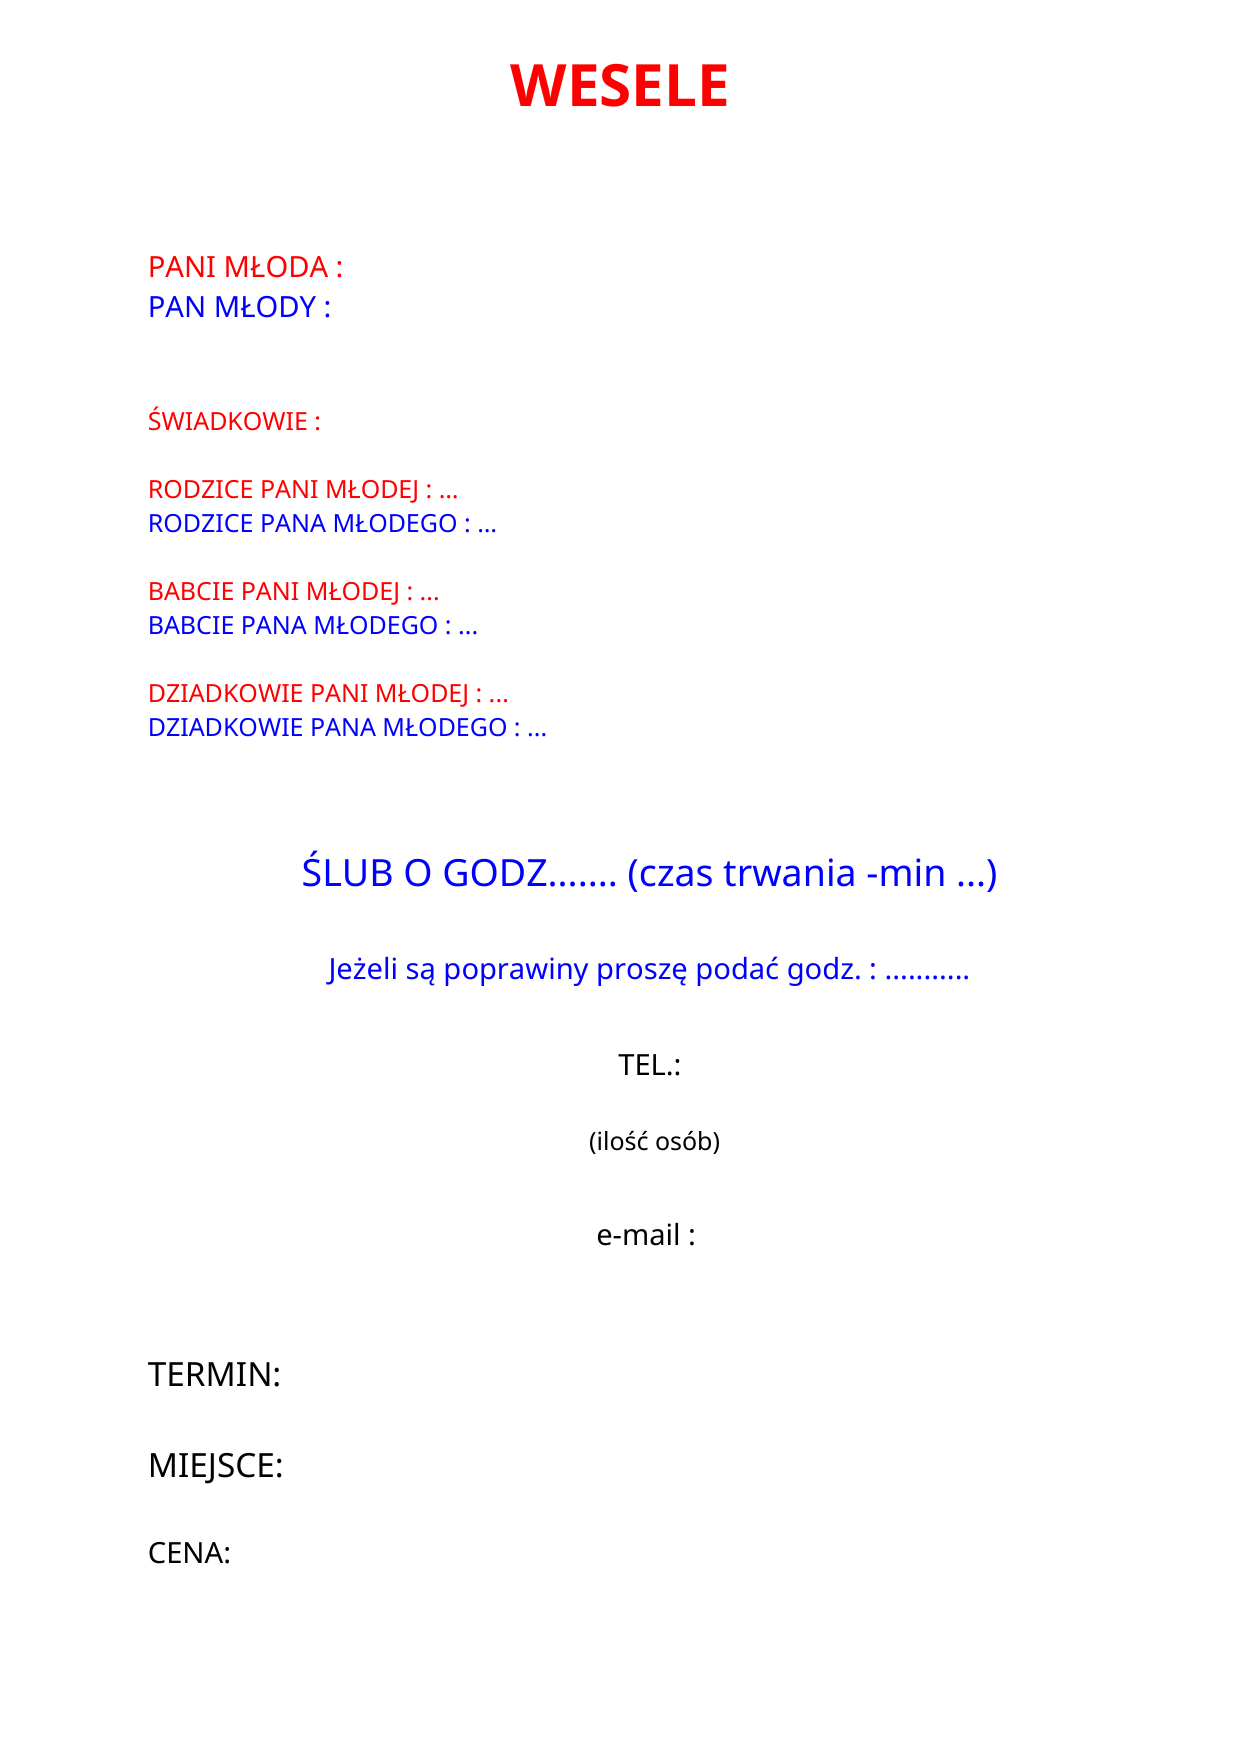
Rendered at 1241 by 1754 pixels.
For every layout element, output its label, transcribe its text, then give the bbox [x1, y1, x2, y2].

title PAN MŁODY : [148, 286, 1152, 326]
title BABCIE PANA MŁODEGO : ... [148, 607, 1152, 642]
title e-mail : [148, 1214, 1152, 1254]
title RODZICE PANA MŁODEGO : … [148, 505, 1152, 539]
title TEL.: [148, 1044, 1152, 1084]
title (ilość osób) [148, 1124, 1152, 1158]
title RODZICE PANI MŁODEJ : … [148, 471, 1152, 505]
title DZIADKOWIE PANA MŁODEGO : ... [148, 710, 1152, 744]
title Jeżeli są poprawiny proszę podać godz. : ........... [148, 948, 1152, 988]
title WESELE [88, 44, 1152, 124]
title DZIADKOWIE PANI MŁODEJ : ... [148, 676, 1152, 710]
title ŚLUB O GODZ....... (czas trwania -min ...) [148, 846, 1152, 897]
text CENA: [148, 1532, 1093, 1572]
title ŚWIADKOWIE : [148, 403, 1152, 437]
title BABCIE PANI MŁODEJ : ... [148, 573, 1152, 607]
text TERMIN: [148, 1351, 1093, 1396]
text MIEJSCE: [148, 1442, 1093, 1487]
title PANI MŁODA : [148, 247, 1152, 286]
